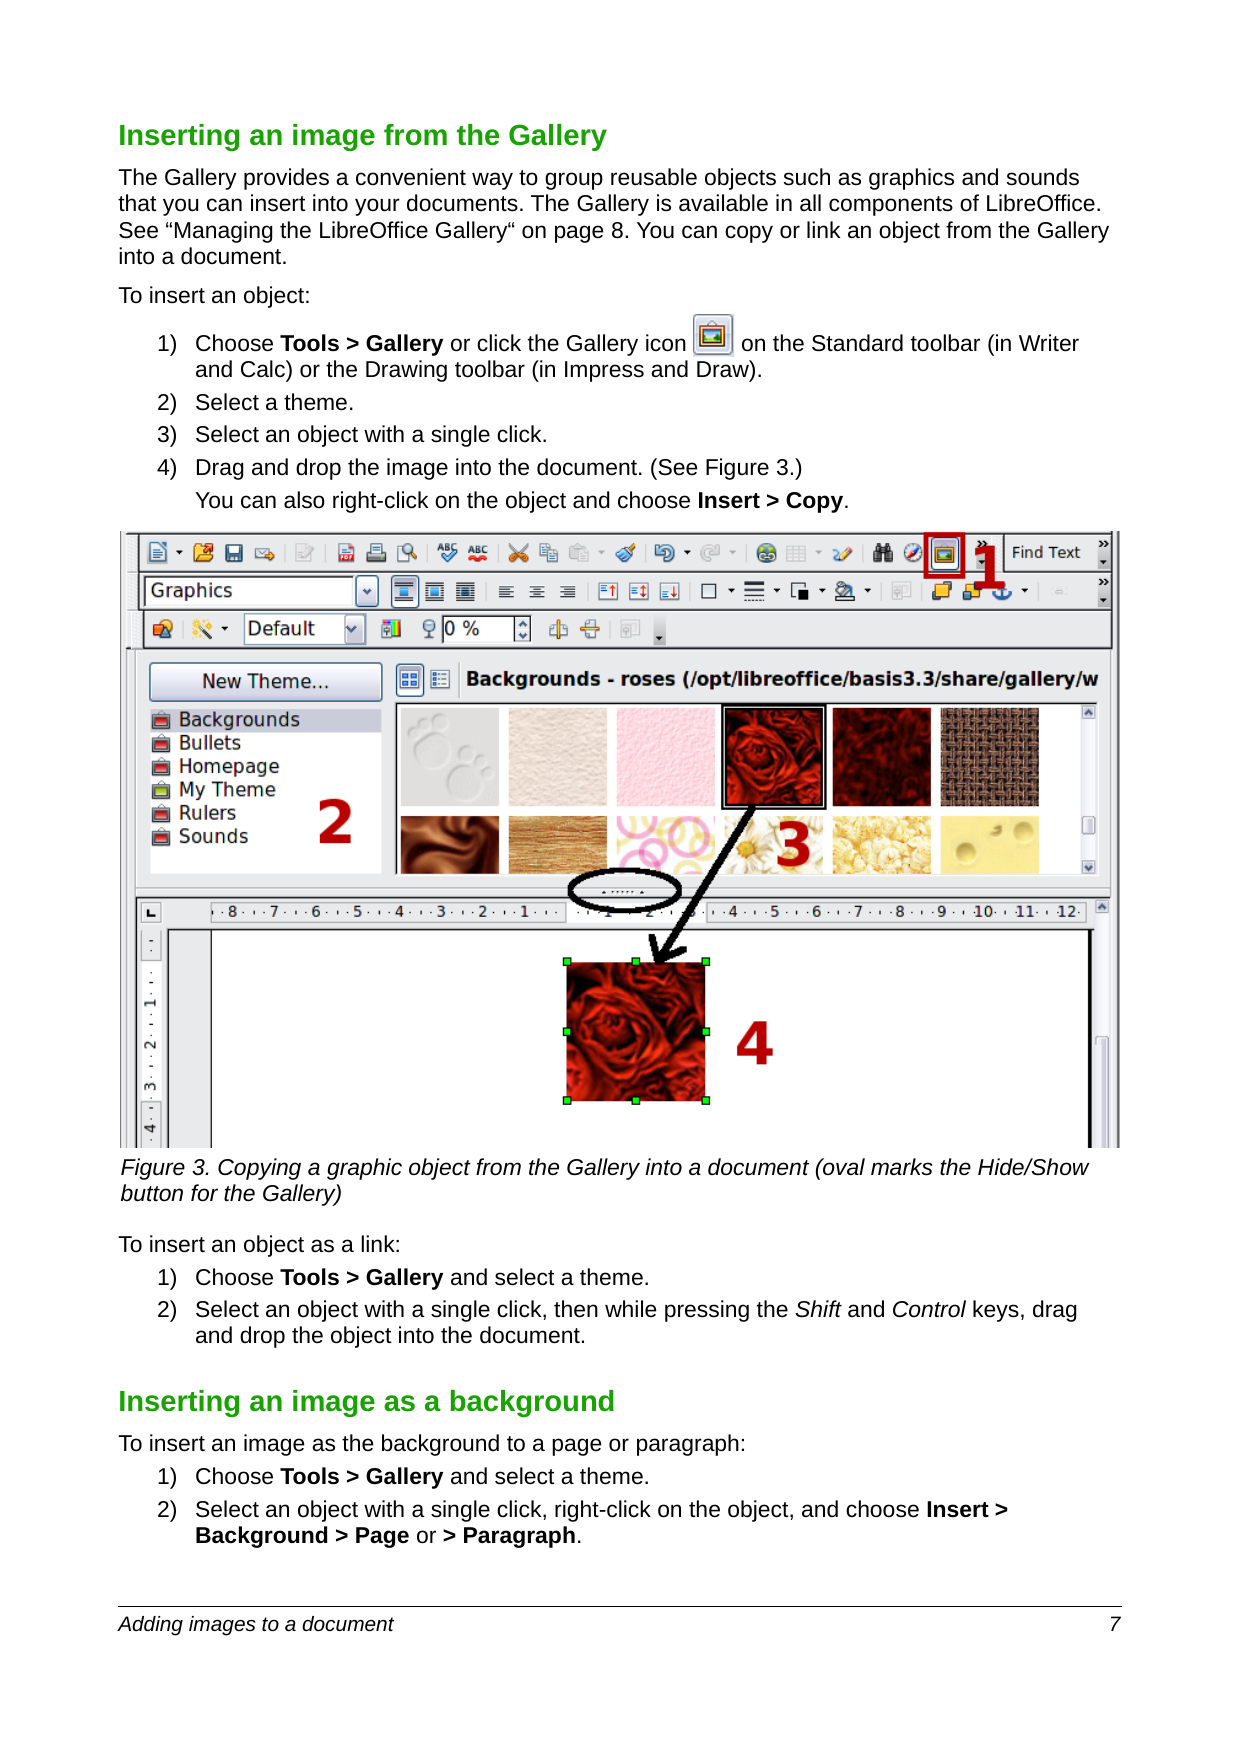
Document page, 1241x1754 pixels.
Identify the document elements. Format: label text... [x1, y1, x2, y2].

list Select an object with a single click. [177, 421, 1122, 448]
list To insert an object as a link: [118, 1231, 1122, 1257]
list Select a theme. [177, 389, 1122, 415]
text The Gallery provides a convenient way to group reusable objects such as graphics and sounds that you can insert into your documents. The Gallery is available in all components of LibreOffice. See “Managing the LibreOffice Gallery“ on page 8. You can copy or link an object from the Gallery into a document. [118, 164, 1122, 269]
list To insert an image as the background to a page or paragraph: [118, 1430, 1122, 1457]
list Drag and drop the image into the document. (See Figure 3.) [177, 454, 1122, 480]
text Figure 3. Copying a graphic object from the Gallery into a document (oval marks the Hide/Show button for the Gallery) [120, 1154, 1120, 1206]
list Select an object with a single click, right-click on the object, and choose Insert > Background > Page or > Paragraph. [177, 1496, 1122, 1548]
list Select an object with a single click, then while pressing the Shift and Control keys, drag and drop the object into the document. [177, 1296, 1122, 1349]
list Choose Tools > Gallery or click the Gallery icon on the Standard toolbar (in Writer and Calc) or the Drawing toolbar (in Impress and Draw). [177, 315, 1122, 382]
subtitle Inserting an image as a background [118, 1384, 1122, 1418]
list To insert an object: [118, 282, 1122, 308]
subtitle Inserting an image from the Gallery [118, 118, 1122, 152]
list Choose Tools > Gallery and select a theme. [177, 1463, 1122, 1489]
list Choose Tools > Gallery and select a theme. [177, 1263, 1122, 1290]
picture [120, 531, 1120, 1148]
list You can also right-click on the object and choose Insert > Copy. [195, 487, 1122, 513]
picture [693, 314, 735, 357]
